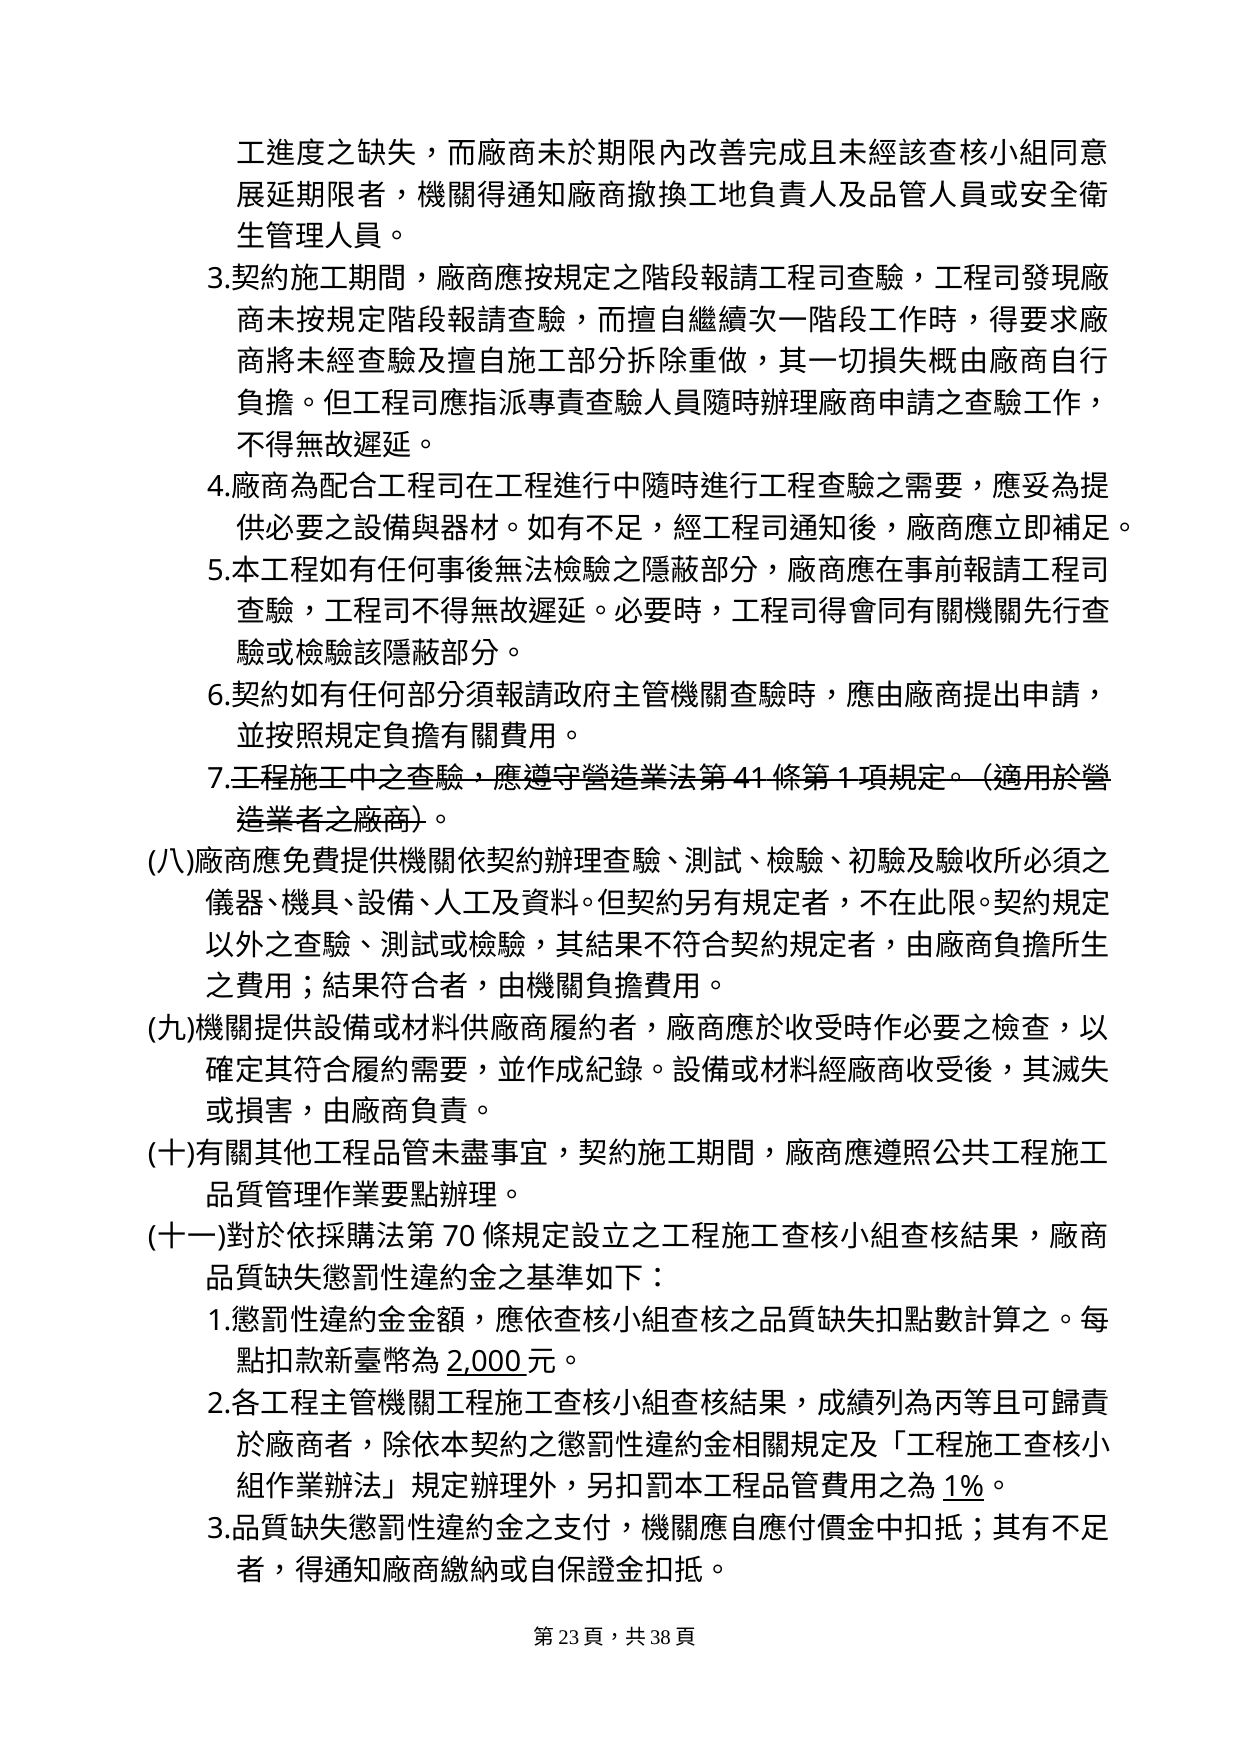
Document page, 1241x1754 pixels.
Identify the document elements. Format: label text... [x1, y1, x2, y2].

text (九)機關提供設備或材料供廠商履約者，廠商應於收受時作必要之檢查，以確定其符合履約需要，並作成紀錄。設備或材料經廠商收受後，其滅失或損害，由廠商負責。 [148, 1005, 1110, 1130]
text 5.本工程如有任何事後無法檢驗之隱蔽部分，廠商應在事前報請工程司查驗，工程司不得無故遲延。必要時，工程司得會同有關機關先行查驗或檢驗該隱蔽部分。 [207, 547, 1110, 672]
text 6.契約如有任何部分須報請政府主管機關查驗時，應由廠商提出申請，並按照規定負擔有關費用。 [207, 672, 1110, 755]
text 工進度之缺失，而廠商未於期限內改善完成且未經該查核小組同意展延期限者，機關得通知廠商撤換工地負責人及品管人員或安全衛生管理人員。 [207, 130, 1110, 255]
text 7.工程施工中之查驗，應遵守營造業法第41條第1項規定。（適用於營造業者之廠商）。 [207, 755, 1110, 838]
text 4.廠商為配合工程司在工程進行中隨時進行工程查驗之需要，應妥為提供必要之設備與器材。如有不足，經工程司通知後，廠商應立即補足。 [207, 463, 1110, 547]
text 2.各工程主管機關工程施工查核小組查核結果，成績列為丙等且可歸責於廠商者，除依本契約之懲罰性違約金相關規定及「工程施工查核小組作業辦法」規定辦理外，另扣罰本工程品管費用之為 1%。 [207, 1380, 1110, 1505]
text 3.品質缺失懲罰性違約金之支付，機關應自應付價金中扣抵；其有不足者，得通知廠商繳納或自保證金扣抵。 [207, 1505, 1110, 1588]
text 3.契約施工期間，廠商應按規定之階段報請工程司查驗，工程司發現廠商未按規定階段報請查驗，而擅自繼續次一階段工作時，得要求廠商將未經查驗及擅自施工部分拆除重做，其一切損失概由廠商自行負擔。但工程司應指派專責查驗人員隨時辦理廠商申請之查驗工作，不得無故遲延。 [207, 255, 1110, 463]
text (十一)對於依採購法第70條規定設立之工程施工查核小組查核結果，廠商品質缺失懲罰性違約金之基準如下： [148, 1213, 1110, 1297]
text (八)廠商應免費提供機關依契約辦理查驗、測試、檢驗、初驗及驗收所必須之儀器、機具、設備、人工及資料。但契約另有規定者，不在此限。契約規定以外之查驗、測試或檢驗，其結果不符合契約規定者，由廠商負擔所生之費用；結果符合者，由機關負擔費用。 [148, 838, 1110, 1005]
text 1.懲罰性違約金金額，應依查核小組查核之品質缺失扣點數計算之。每點扣款新臺幣為2,000元。 [207, 1297, 1110, 1380]
text (十)有關其他工程品管未盡事宜，契約施工期間，廠商應遵照公共工程施工品質管理作業要點辦理。 [148, 1130, 1110, 1213]
